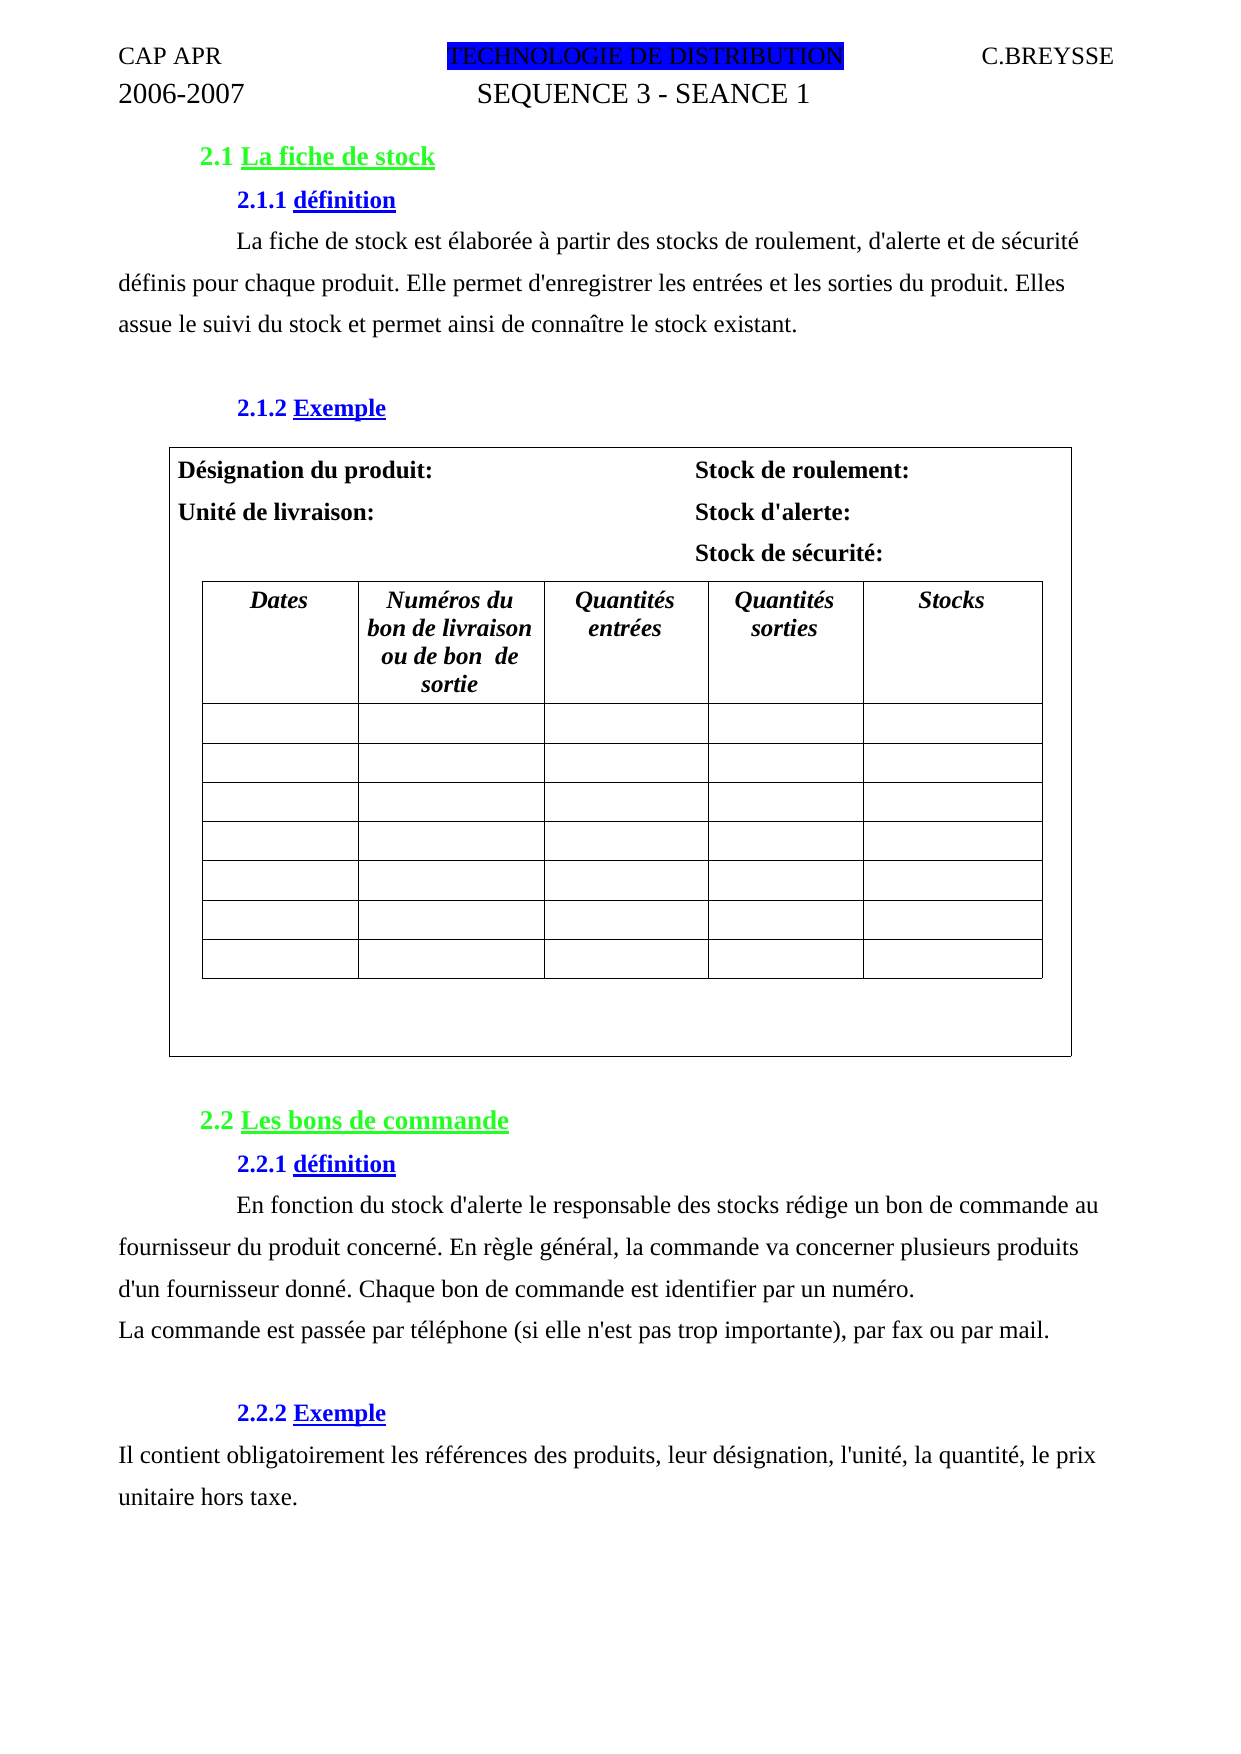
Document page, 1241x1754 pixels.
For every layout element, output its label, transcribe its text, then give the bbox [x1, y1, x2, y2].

table_cell [545, 940, 708, 978]
table_cell [359, 901, 544, 939]
table_cell [203, 744, 358, 782]
text Unité de livraison: [178, 498, 679, 525]
table_cell [545, 704, 708, 743]
table_cell [709, 822, 863, 860]
table_cell [545, 744, 708, 782]
table_cell [709, 704, 863, 743]
table_cell [709, 861, 863, 900]
table_cell [545, 901, 708, 939]
text En fonction du stock d'alerte le responsable des stocks rédige un bon de commande au fournisseur du produit concerné. En règle général, la commande va concerner plusieurs produits d'un fournisseur donné. Chaque bon de commande est identifier par un numéro. [118, 1192, 1122, 1302]
list La fiche de stock [193, 141, 1122, 171]
text Il contient obligatoirement les références des produits, leur désignation, l'unité, la quantité, le prix unitaire hors taxe. [118, 1441, 1122, 1510]
table_cell [545, 861, 708, 900]
list Exemple [231, 394, 1122, 421]
text Stock de roulement: [695, 456, 1062, 484]
table_cell [359, 783, 544, 821]
text Désignation du produit: [178, 456, 679, 484]
table_cell [203, 783, 358, 821]
table_cell [709, 901, 863, 939]
list Les bons de commande [193, 1105, 1122, 1135]
table_cell [203, 822, 358, 860]
table_cell [864, 822, 1042, 860]
table_cell [709, 783, 863, 821]
table_cell [864, 744, 1042, 782]
table_header Dates [203, 582, 358, 703]
table_cell [203, 901, 358, 939]
list Exemple [231, 1399, 1122, 1427]
table_cell [545, 822, 708, 860]
table_cell [203, 940, 358, 978]
table_header Numéros du bon de livraison ou de bon de sortie [359, 582, 544, 703]
text La fiche de stock est élaborée à partir des stocks de roulement, d'alerte et de sécurité définis pour chaque produit. Elle permet d'enregistrer les entrées et les sorties du produit. Elles assue le suivi du stock et permet ainsi de connaître le stock existant. [118, 227, 1122, 338]
table_header Quantités entrées [545, 582, 708, 703]
table_cell [864, 861, 1042, 900]
list définition [231, 186, 1122, 214]
table_cell [359, 704, 544, 743]
list définition [231, 1150, 1122, 1178]
table_cell [203, 704, 358, 743]
table_cell [864, 704, 1042, 743]
table_cell [359, 861, 544, 900]
table_cell [709, 744, 863, 782]
table_cell [359, 744, 544, 782]
table_cell [709, 940, 863, 978]
text La commande est passée par téléphone (si elle n'est pas trop importante), par fax ou par mail. [118, 1316, 1122, 1344]
text Stock d'alerte: [695, 498, 1062, 525]
table_cell [545, 783, 708, 821]
table_cell [359, 940, 544, 978]
table_header Stocks [864, 582, 1042, 703]
table_cell [359, 822, 544, 860]
table_cell [864, 901, 1042, 939]
text Stock de sécurité: [695, 539, 1062, 567]
table_cell [864, 940, 1042, 978]
table_cell [203, 861, 358, 900]
table_cell [864, 783, 1042, 821]
table_header Quantités sorties [709, 582, 863, 703]
